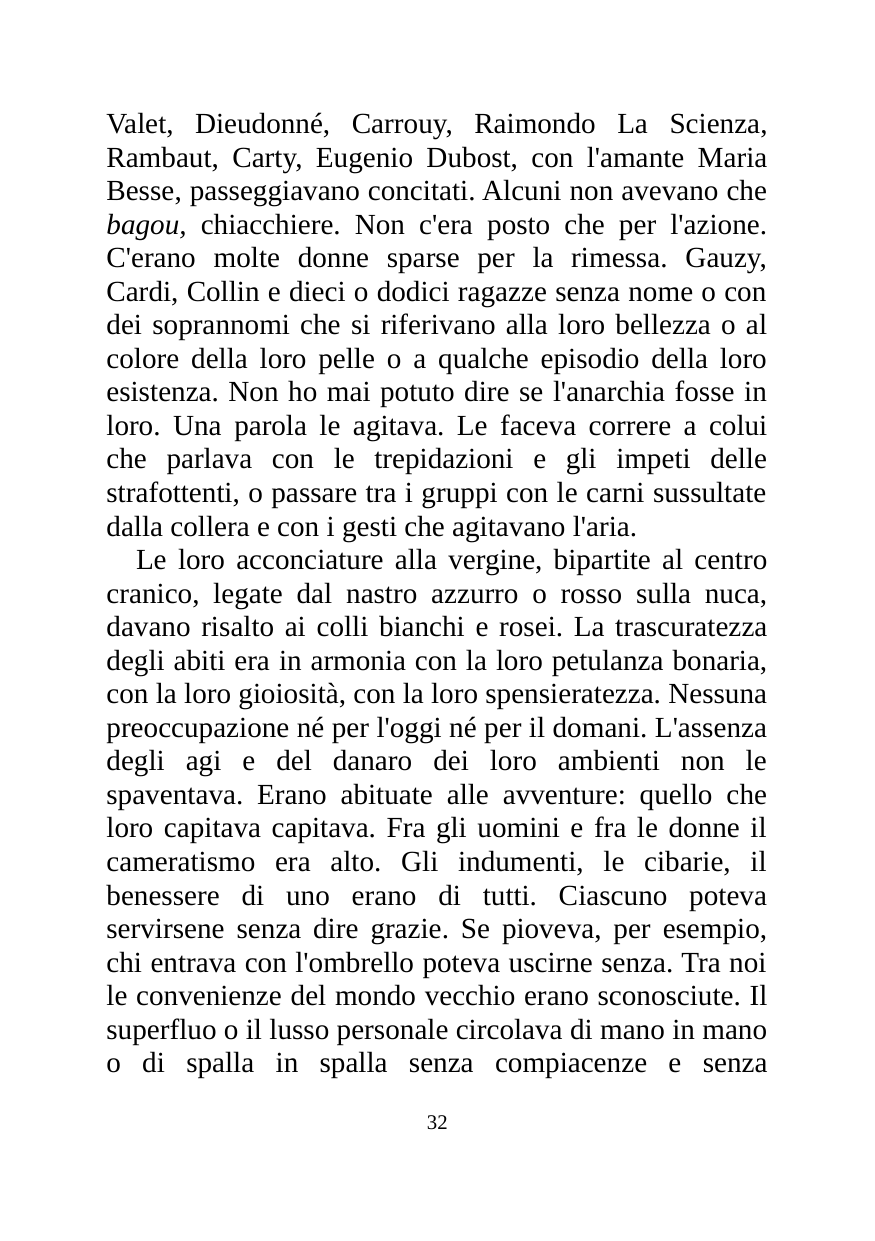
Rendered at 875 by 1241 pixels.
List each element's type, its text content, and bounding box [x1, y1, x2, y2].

text Le loro acconciature alla vergine, bipartite al centro cranico, legate dal nastro azzurro o rosso sulla nuca, davano risalto ai colli bianchi e rosei. La trascuratezza degli abiti era in armonia con la loro petulanza bonaria, con la loro gioiosità, con la loro spensieratezza. Nessuna preoccupazione né per l'oggi né per il domani. L'assenza degli agi e del danaro dei loro ambienti non le spaventava. Erano abituate alle avventure: quello che loro capitava capitava. Fra gli uomini e fra le donne il cameratismo era alto. Gli indumenti, le cibarie, il benessere di uno erano di tutti. Ciascuno poteva servirsene senza dire grazie. Se pioveva, per esempio, chi entrava con l'ombrello poteva uscirne senza. Tra noi le convenienze del mondo vecchio erano sconosciute. Il superfluo o il lusso personale circolava di mano in mano o di spalla in spalla senza compiacenze e senza [106, 542, 768, 1079]
text Valet, Dieudonné, Carrouy, Raimondo La Scienza, Rambaut, Carty, Eugenio Dubost, con l'amante Maria Besse, passeggiavano concitati. Alcuni non avevano che bagou, chiacchiere. Non c'era posto che per l'azione. C'erano molte donne sparse per la rimessa. Gauzy, Cardi, Collin e dieci o dodici ragazze senza nome o con dei soprannomi che si riferivano alla loro bellezza o al colore della loro pelle o a qualche episodio della loro esistenza. Non ho mai potuto dire se l'anarchia fosse in loro. Una parola le agitava. Le faceva correre a colui che parlava con le trepidazioni e gli impeti delle strafottenti, o passare tra i gruppi con le carni sussultate dalla collera e con i gesti che agitavano l'aria. [106, 106, 768, 542]
